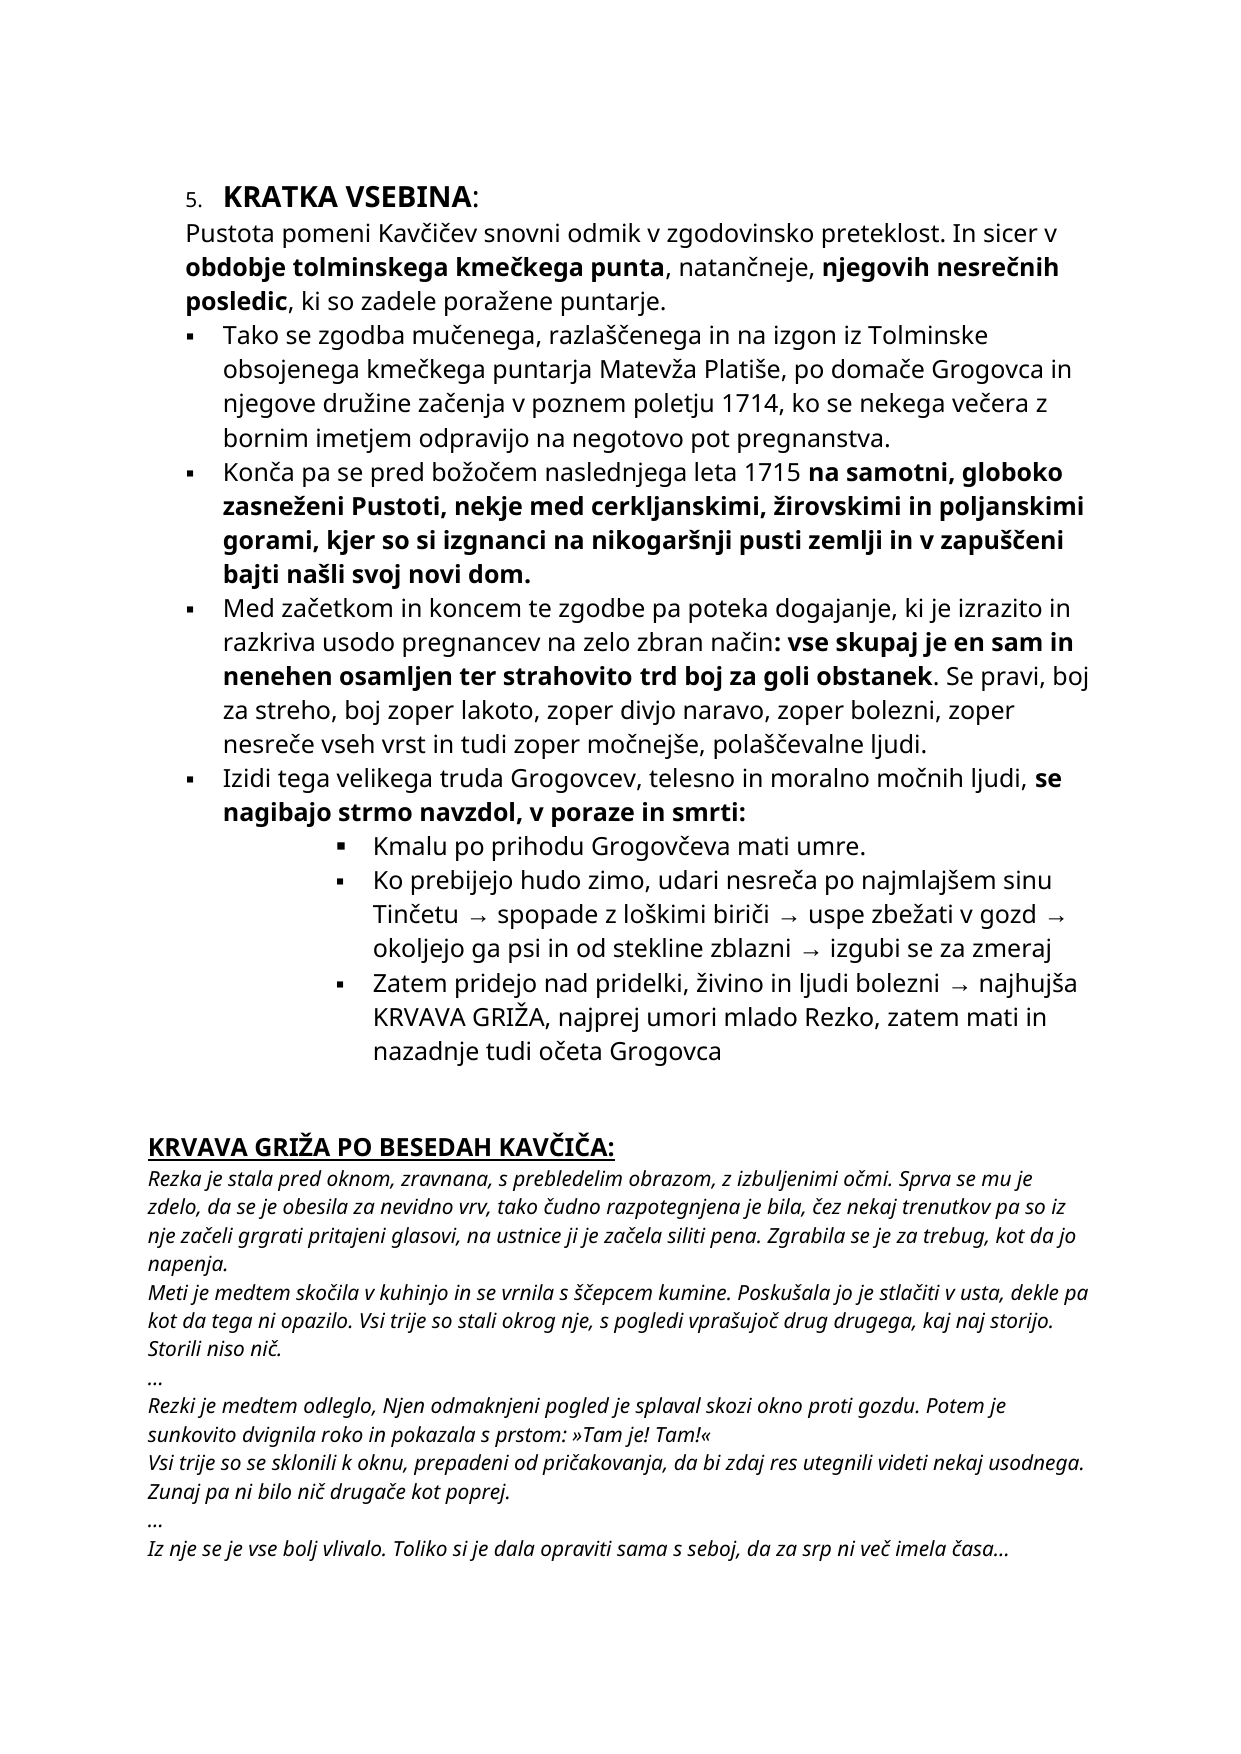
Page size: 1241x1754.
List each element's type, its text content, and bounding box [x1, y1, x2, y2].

text Rezki je medtem odleglo, Njen odmaknjeni pogled je splaval skozi okno proti gozdu. Potem je sunkovito dvignila roko in pokazala s prstom: »Tam je! Tam!« [148, 1391, 1092, 1448]
text Pustota pomeni Kavčičev snovni odmik v zgodovinsko preteklost. In sicer v obdobje tolminskega kmečkega punta, natančneje, njegovih nesrečnih posledic, ki so zadele poražene puntarje. [185, 216, 1092, 318]
text Iz nje se je vse bolj vlivalo. Toliko si je dala opraviti sama s seboj, da za srp ni več imela časa… [148, 1534, 1092, 1562]
list Tako se zgodba mučenega, razlaščenega in na izgon iz Tolminske obsojenega kmečkega puntarja Matevža Platiše, po domače Grogovca in njegove družine začenja v poznem poletju 1714, ko se nekega večera z bornim imetjem odpravijo na negotovo pot pregnanstva. [185, 318, 1092, 454]
text Vsi trije so se sklonili k oknu, prepadeni od pričakovanja, da bi zdaj res utegnili videti nekaj usodnega. Zunaj pa ni bilo nič drugače kot poprej. [148, 1448, 1092, 1505]
text Meti je medtem skočila v kuhinjo in se vrnila s ščepcem kumine. Poskušala jo je stlačiti v usta, dekle pa kot da tega ni opazilo. Vsi trije so stali okrog nje, s pogledi vprašujoč drug drugega, kaj naj storijo. Storili niso nič. [148, 1278, 1092, 1363]
text … [148, 1505, 1092, 1534]
text Rezka je stala pred oknom, zravnana, s prebledelim obrazom, z izbuljenimi očmi. Sprva se mu je zdelo, da se je obesila za nevidno vrv, tako čudno razpotegnjena je bila, čez nekaj trenutkov pa so iz nje začeli grgrati pritajeni glasovi, na ustnice ji je začela siliti pena. Zgrabila se je za trebug, kot da jo napenja. [148, 1164, 1092, 1278]
list Zatem pridejo nad pridelki, živino in ljudi bolezni → najhujša KRVAVA GRIŽA, najprej umori mlado Rezko, zatem mati in nazadnje tudi očeta Grogovca [335, 965, 1092, 1067]
list Med začetkom in koncem te zgodbe pa poteka dogajanje, ki je izrazito in razkriva usodo pregnancev na zelo zbran način: vse skupaj je en sam in nenehen osamljen ter strahovito trd boj za goli obstanek. Se pravi, boj za streho, boj zoper lakoto, zoper divjo naravo, zoper bolezni, zoper nesreče vseh vrst in tudi zoper močnejše, polaščevalne ljudi. [185, 591, 1092, 761]
list Konča pa se pred božočem naslednjega leta 1715 na samotni, globoko zasneženi Pustoti, nekje med cerkljanskimi, žirovskimi in poljanskimi gorami, kjer so si izgnanci na nikogaršnji pusti zemlji in v zapuščeni bajti našli svoj novi dom. [185, 454, 1092, 591]
list KRATKA VSEBINA: [185, 176, 1092, 216]
text … [148, 1363, 1092, 1391]
list Izidi tega velikega truda Grogovcev, telesno in moralno močnih ljudi, se nagibajo strmo navzdol, v poraze in smrti: [185, 761, 1092, 829]
list Kmalu po prihodu Grogovčeva mati umre. [335, 829, 1092, 863]
text KRVAVA GRIŽA PO BESEDAH KAVČIČA: [148, 1130, 1092, 1164]
list Ko prebijejo hudo zimo, udari nesreča po najmlajšem sinu Tinčetu → spopade z loškimi biriči → uspe zbežati v gozd → okoljejo ga psi in od stekline zblazni → izgubi se za zmeraj [335, 863, 1092, 965]
